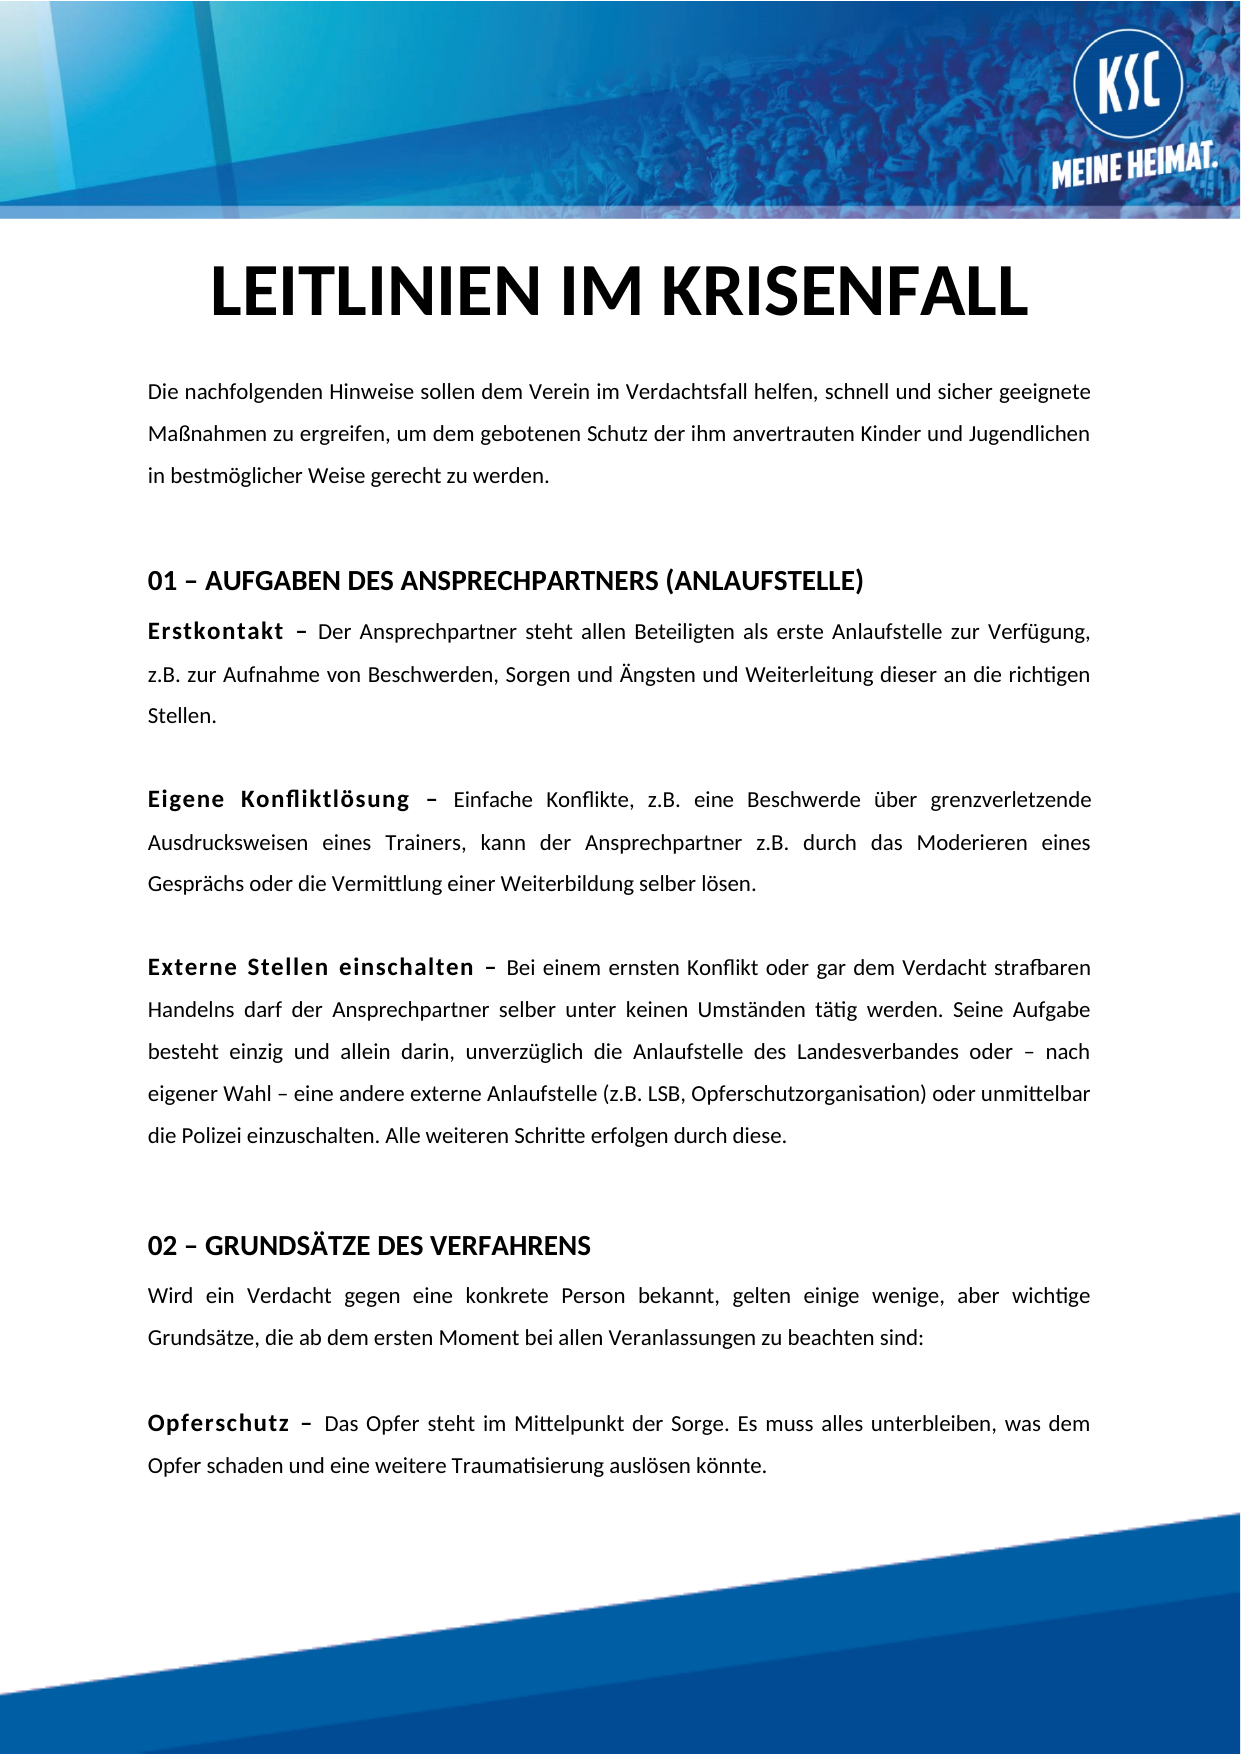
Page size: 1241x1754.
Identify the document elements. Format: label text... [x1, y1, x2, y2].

subtitle 01 – AUFGABEN DES ANSPRECHPARTNERS (ANLAUFSTELLE) [148, 562, 1092, 597]
text Externe Stellen einschalten – Bei einem ernsten Konflikt oder gar dem Verdacht strafbaren Handelns darf der Ansprechpartner selber unter keinen Umständen tätig werden. Seine Aufgabe besteht einzig und allein darin, unverzüglich die Anlaufstelle des Landesverbandes oder – nach eigener Wahl – eine andere externe Anlaufstelle (z.B. LSB, Opferschutzorganisation) oder unmittelbar die Polizei einzuschalten. Alle weiteren Schritte erfolgen durch diese. [148, 951, 1092, 1149]
subtitle LEITLINIEN IM KRISENFALL [148, 242, 1092, 334]
text Wird ein Verdacht gegen eine konkrete Person bekannt, gelten einige wenige, aber wichtige Grundsätze, die ab dem ersten Moment bei allen Veranlassungen zu beachten sind: [148, 1281, 1092, 1351]
text Eigene Konfliktlösung – Einfache Konflikte, z.B. eine Beschwerde über grenzverletzende Ausdrucksweisen eines Trainers, kann der Ansprechpartner z.B. durch das Moderieren eines Gesprächs oder die Vermittlung einer Weiterbildung selber lösen. [148, 783, 1092, 898]
text Die nachfolgenden Hinweise sollen dem Verein im Verdachtsfall helfen, schnell und sicher geeignete Maßnahmen zu ergreifen, um dem gebotenen Schutz der ihm anvertrauten Kinder und Jugendlichen in bestmöglicher Weise gerecht zu werden. [148, 377, 1092, 489]
text Opferschutz – Das Opfer steht im Mittelpunkt der Sorge. Es muss alles unterbleiben, was dem Opfer schaden und eine weitere Traumatisierung auslösen könnte. [148, 1407, 1092, 1479]
subtitle 02 – GRUNDSÄTZE DES VERFAHRENS [148, 1227, 1092, 1263]
text Erstkontakt – Der Ansprechpartner steht allen Beteiligten als erste Anlaufstelle zur Verfügung, z.B. zur Aufnahme von Beschwerden, Sorgen und Ängsten und Weiterleitung dieser an die richtigen Stellen. [148, 615, 1092, 730]
